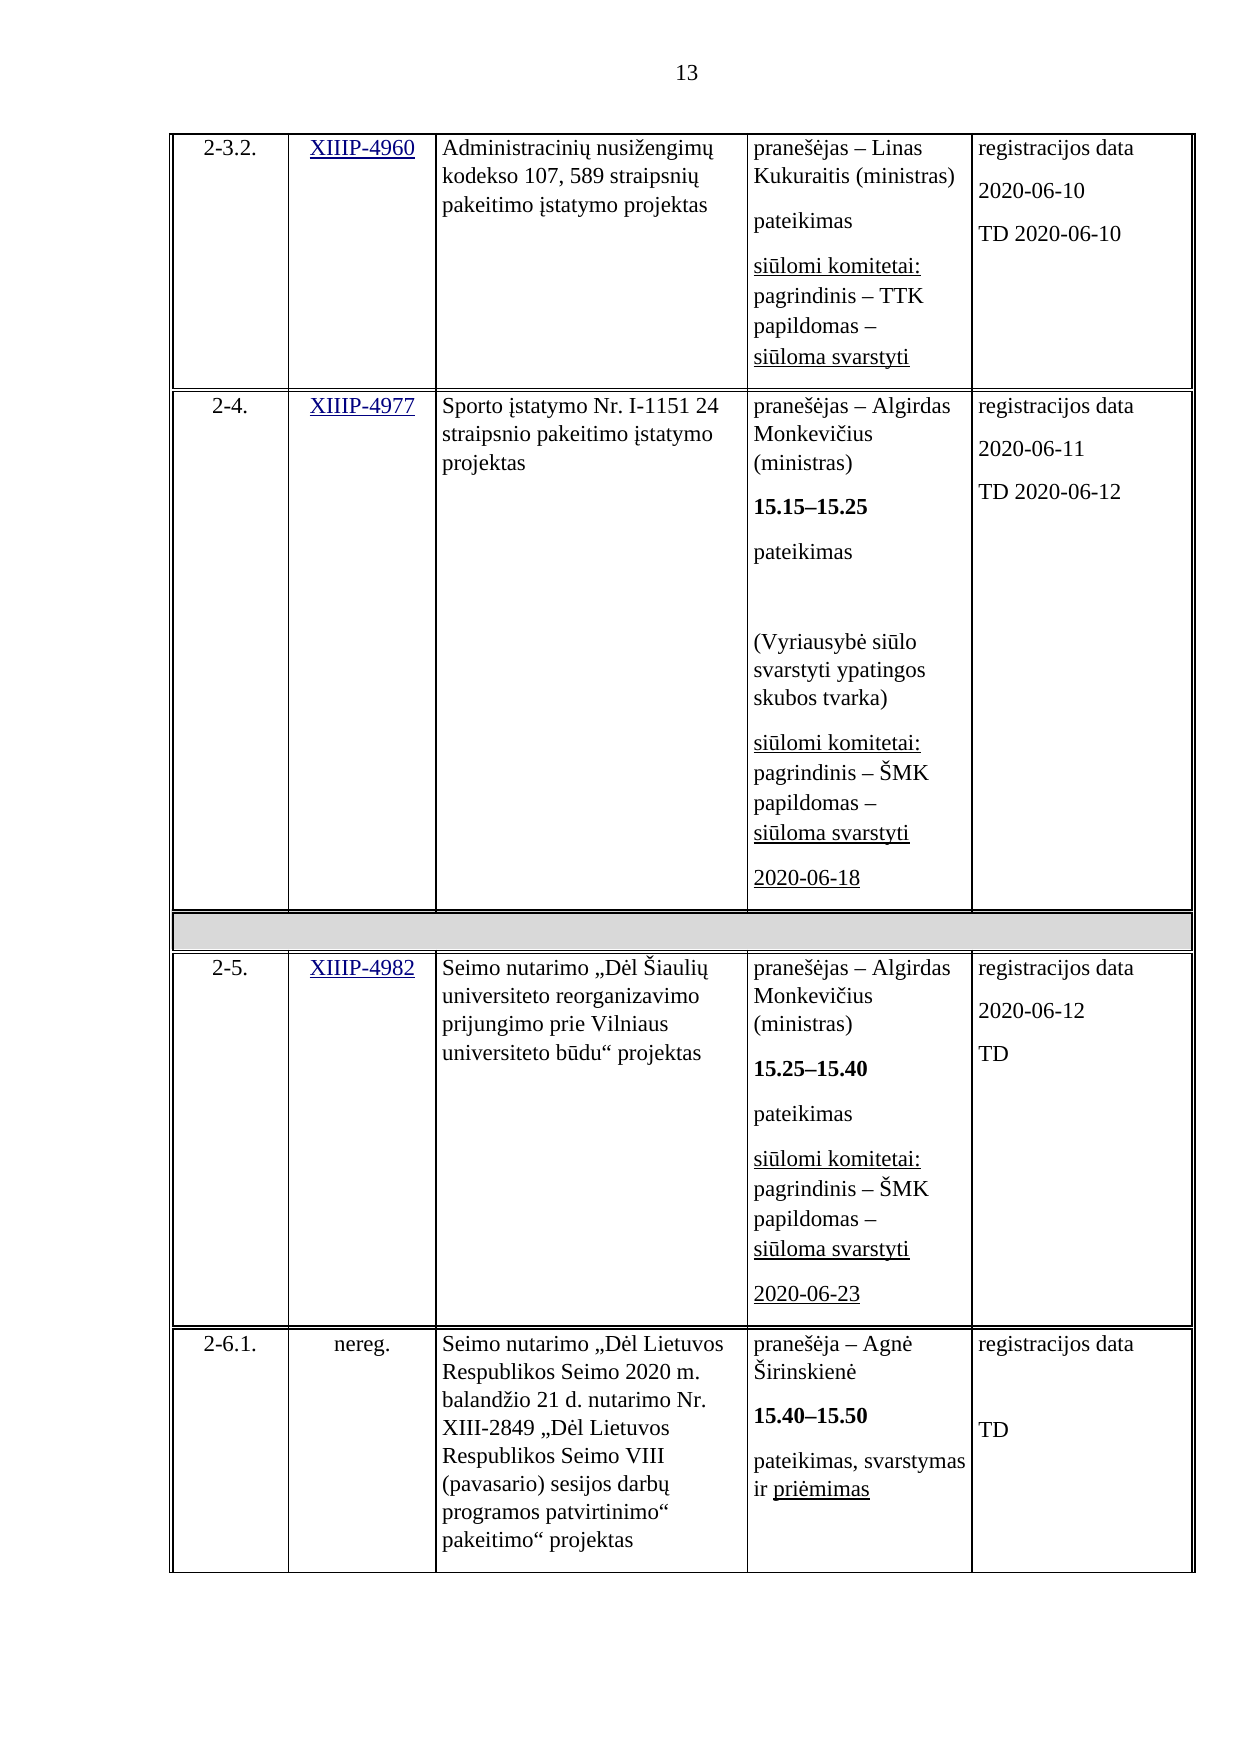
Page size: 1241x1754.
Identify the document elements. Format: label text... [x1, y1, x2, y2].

table_cell XIIIP-4960 [289, 135, 435, 388]
table_cell Sporto įstatymo Nr. I-1151 24 straipsnio pakeitimo įstatymo projektas [437, 392, 747, 909]
table_cell [1196, 950, 1240, 1325]
table_cell registracijos data TD [973, 1330, 1191, 1571]
table_cell nereg. [289, 1330, 435, 1571]
table_cell 2-4. [174, 392, 288, 909]
table_cell Administracinių nusižengimų kodekso 107, 589 straipsnių pakeitimo įstatymo projektas [437, 135, 747, 388]
table_cell Seimo nutarimo „Dėl Lietuvos Respublikos Seimo 2020 m. balandžio 21 d. nutarimo Nr. XIII-2849 „Dėl Lietuvos Respublikos Seimo VIII (pavasario) sesijos darbų programos patvirtinimo“ pakeitimo“ projektas [437, 1330, 747, 1571]
table_cell 2-3.2. [174, 135, 288, 388]
table_cell [1196, 133, 1240, 388]
table_cell pranešėjas – Linas Kukuraitis (ministras) pateikimas siūlomi komitetai: pagrindinis – TTK papildomas – siūloma svarstyti [748, 135, 971, 388]
table_cell [174, 914, 1191, 949]
table_cell pranešėjas – Algirdas Monkevičius (ministras) 15.15–15.25 pateikimas (Vyriausybė siūlo svarstyti ypatingos skubos tvarka) siūlomi komitetai: pagrindinis – ŠMK papildomas – siūloma svarstyti 2020-06-18 [748, 392, 971, 909]
table_cell 2-6.1. [174, 1330, 288, 1571]
table_cell registracijos data 2020-06-12 TD [973, 954, 1191, 1325]
table_cell Seimo nutarimo „Dėl Šiaulių universiteto reorganizavimo prijungimo prie Vilniaus universiteto būdu“ projektas [437, 954, 747, 1325]
table_cell registracijos data 2020-06-10 TD 2020-06-10 [973, 135, 1191, 388]
table_cell pranešėjas – Algirdas Monkevičius (ministras) 15.25–15.40 pateikimas siūlomi komitetai: pagrindinis – ŠMK papildomas – siūloma svarstyti 2020-06-23 [748, 954, 971, 1325]
table_cell registracijos data 2020-06-11 TD 2020-06-12 [973, 392, 1191, 909]
table_cell [1196, 388, 1240, 909]
table_cell [1196, 909, 1240, 949]
table_cell [1196, 1325, 1240, 1571]
table_cell XIIIP-4977 [289, 392, 435, 909]
table_cell 2-5. [174, 954, 288, 1325]
table_cell XIIIP-4982 [289, 954, 435, 1325]
table_cell pranešėja – Agnė Širinskienė 15.40–15.50 pateikimas, svarstymas ir priėmimas [748, 1330, 971, 1571]
